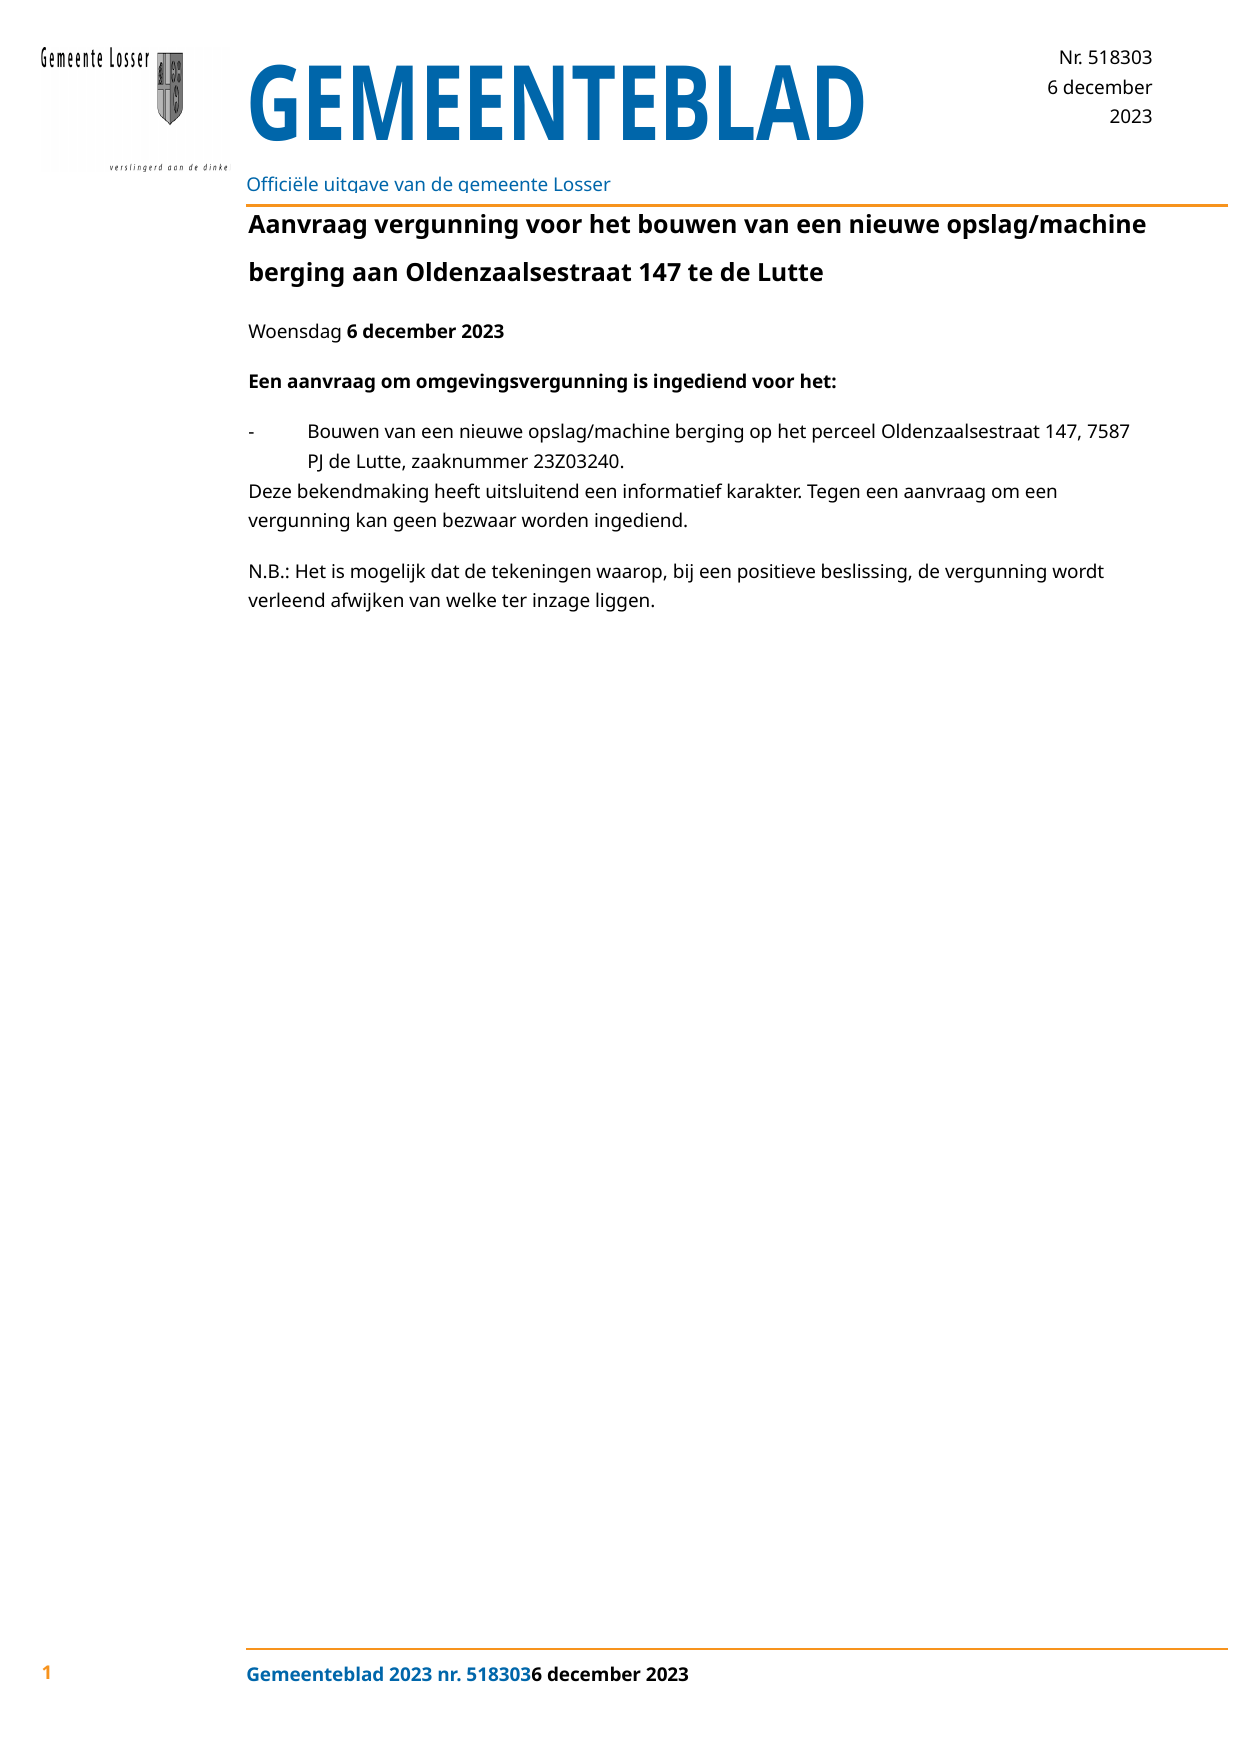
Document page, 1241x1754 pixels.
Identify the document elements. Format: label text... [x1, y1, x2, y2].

text Woensdag 6 december 2023 [248, 318, 1152, 344]
text Aanvraag vergunning voor het bouwen van een nieuwe opslag/machine berging aan Oldenzaalsestraat 147 te de Lutte [248, 207, 1152, 288]
list Bouwen van een nieuwe opslag/machine berging op het perceel Oldenzaalsestraat 147, 7587 PJ de Lutte, zaaknummer 23Z03240. [248, 419, 1152, 474]
picture [41, 47, 231, 172]
text N.B.: Het is mogelijk dat de tekeningen waarop, bij een positieve beslissing, de vergunning wordt verleend afwijken van welke ter inzage liggen. [248, 558, 1152, 613]
text Een aanvraag om omgevingsvergunning is ingediend voor het: [248, 368, 1152, 394]
text Deze bekendmaking heeft uitsluitend een informatief karakter. Tegen een aanvraag om een vergunning kan geen bezwaar worden ingediend. [248, 478, 1152, 533]
